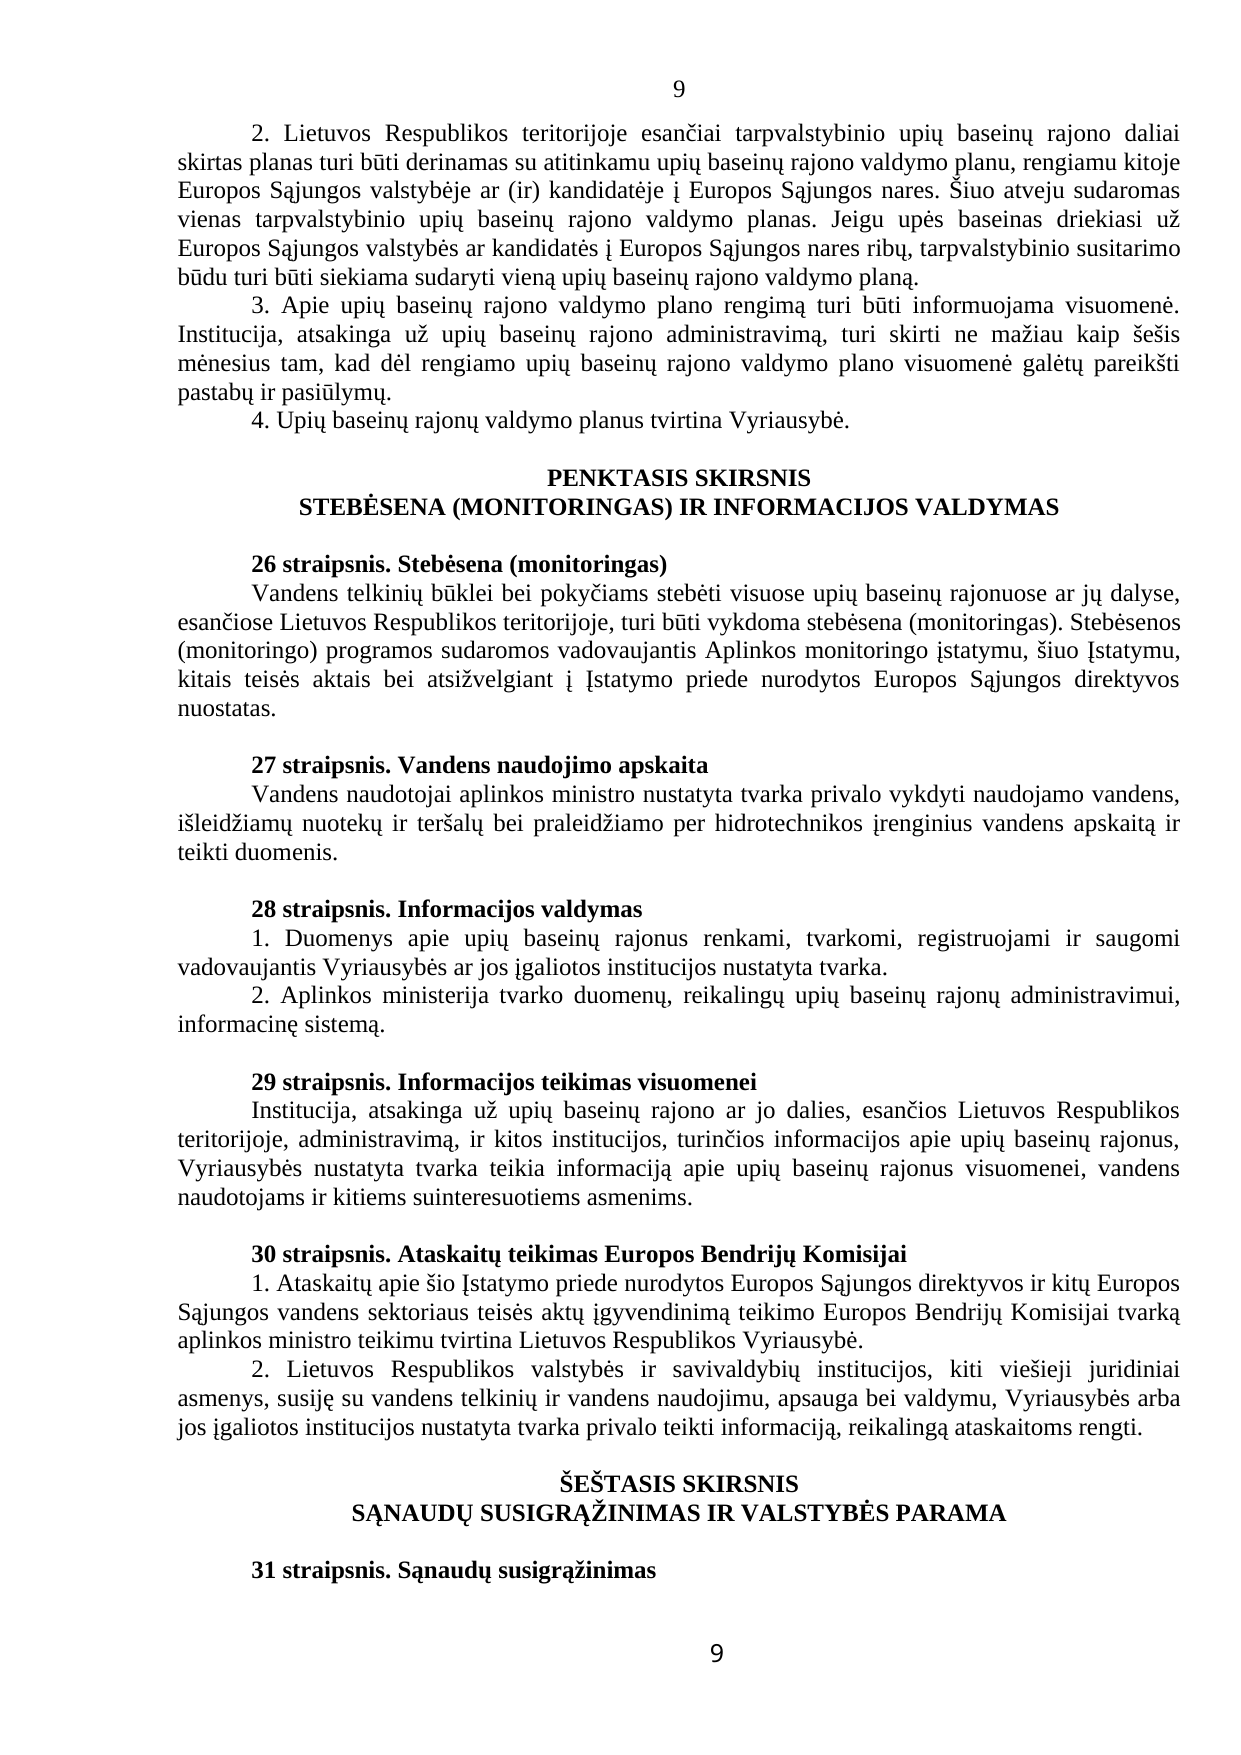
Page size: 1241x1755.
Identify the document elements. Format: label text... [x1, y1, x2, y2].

text 1. Ataskaitų apie šio Įstatymo priede nurodytos Europos Sąjungos direktyvos ir kitų Europos Sąjungos vandens sektoriaus teisės aktų įgyvendinimą teikimo Europos Bendrijų Komisijai tvarką aplinkos ministro teikimu tvirtina Lietuvos Respublikos Vyriausybė. [177, 1268, 1181, 1354]
text SĄNAUDŲ SUSIGRĄŽINIMAS IR VALSTYBĖS PARAMA [177, 1498, 1181, 1527]
text Vandens telkinių būklei bei pokyčiams stebėti visuose upių baseinų rajonuose ar jų dalyse, esančiose Lietuvos Respublikos teritorijoje, turi būti vykdoma stebėsena (monitoringas). Stebėsenos (monitoringo) programos sudaromos vadovaujantis Aplinkos monitoringo įstatymu, šiuo Įstatymu, kitais teisės aktais bei atsižvelgiant į Įstatymo priede nurodytos Europos Sąjungos direktyvos nuostatas. [177, 578, 1181, 722]
text 29 straipsnis. Informacijos teikimas visuomenei [177, 1067, 1181, 1096]
text 1. Duomenys apie upių baseinų rajonus renkami, tvarkomi, registruojami ir saugomi vadovaujantis Vyriausybės ar jos įgaliotos institucijos nustatyta tvarka. [177, 923, 1181, 981]
text STEBĖSENA (MONITORINGAS) IR INFORMACIJOS VALDYMAS [177, 492, 1181, 521]
text 3. Apie upių baseinų rajono valdymo plano rengimą turi būti informuojama visuomenė. Institucija, atsakinga už upių baseinų rajono administravimą, turi skirti ne mažiau kaip šešis mėnesius tam, kad dėl rengiamo upių baseinų rajono valdymo plano visuomenė galėtų pareikšti pastabų ir pasiūlymų. [177, 291, 1181, 406]
text 30 straipsnis. Ataskaitų teikimas Europos Bendrijų Komisijai [177, 1239, 1181, 1268]
text 2. Aplinkos ministerija tvarko duomenų, reikalingų upių baseinų rajonų administravimui, informacinę sistemą. [177, 981, 1181, 1038]
text 26 straipsnis. Stebėsena (monitoringas) [177, 549, 1181, 578]
text Institucija, atsakinga už upių baseinų rajono ar jo dalies, esančios Lietuvos Respublikos teritorijoje, administravimą, ir kitos institucijos, turinčios informacijos apie upių baseinų rajonus, Vyriausybės nustatyta tvarka teikia informaciją apie upių baseinų rajonus visuomenei, vandens naudotojams ir kitiems suinteresuotiems asmenims. [177, 1096, 1181, 1211]
text 28 straipsnis. Informacijos valdymas [177, 894, 1181, 923]
text PENKTASIS SKIRSNIS [177, 463, 1181, 492]
text Vandens naudotojai aplinkos ministro nustatyta tvarka privalo vykdyti naudojamo vandens, išleidžiamų nuotekų ir teršalų bei praleidžiamo per hidrotechnikos įrenginius vandens apskaitą ir teikti duomenis. [177, 779, 1181, 866]
text 2. Lietuvos Respublikos valstybės ir savivaldybių institucijos, kiti viešieji juridiniai asmenys, susiję su vandens telkinių ir vandens naudojimu, apsauga bei valdymu, Vyriausybės arba jos įgaliotos institucijos nustatyta tvarka privalo teikti informaciją, reikalingą ataskaitoms rengti. [177, 1354, 1181, 1441]
text 31 straipsnis. Sąnaudų susigrąžinimas [177, 1556, 1181, 1584]
text 2. Lietuvos Respublikos teritorijoje esančiai tarpvalstybinio upių baseinų rajono daliai skirtas planas turi būti derinamas su atitinkamu upių baseinų rajono valdymo planu, rengiamu kitoje Europos Sąjungos valstybėje ar (ir) kandidatėje į Europos Sąjungos nares. Šiuo atveju sudaromas vienas tarpvalstybinio upių baseinų rajono valdymo planas. Jeigu upės baseinas driekiasi už Europos Sąjungos valstybės ar kandidatės į Europos Sąjungos nares ribų, tarpvalstybinio susitarimo būdu turi būti siekiama sudaryti vieną upių baseinų rajono valdymo planą. [177, 118, 1181, 291]
text 27 straipsnis. Vandens naudojimo apskaita [177, 751, 1181, 779]
text 4. Upių baseinų rajonų valdymo planus tvirtina Vyriausybė. [177, 406, 1181, 434]
text ŠEŠTASIS SKIRSNIS [177, 1469, 1181, 1498]
